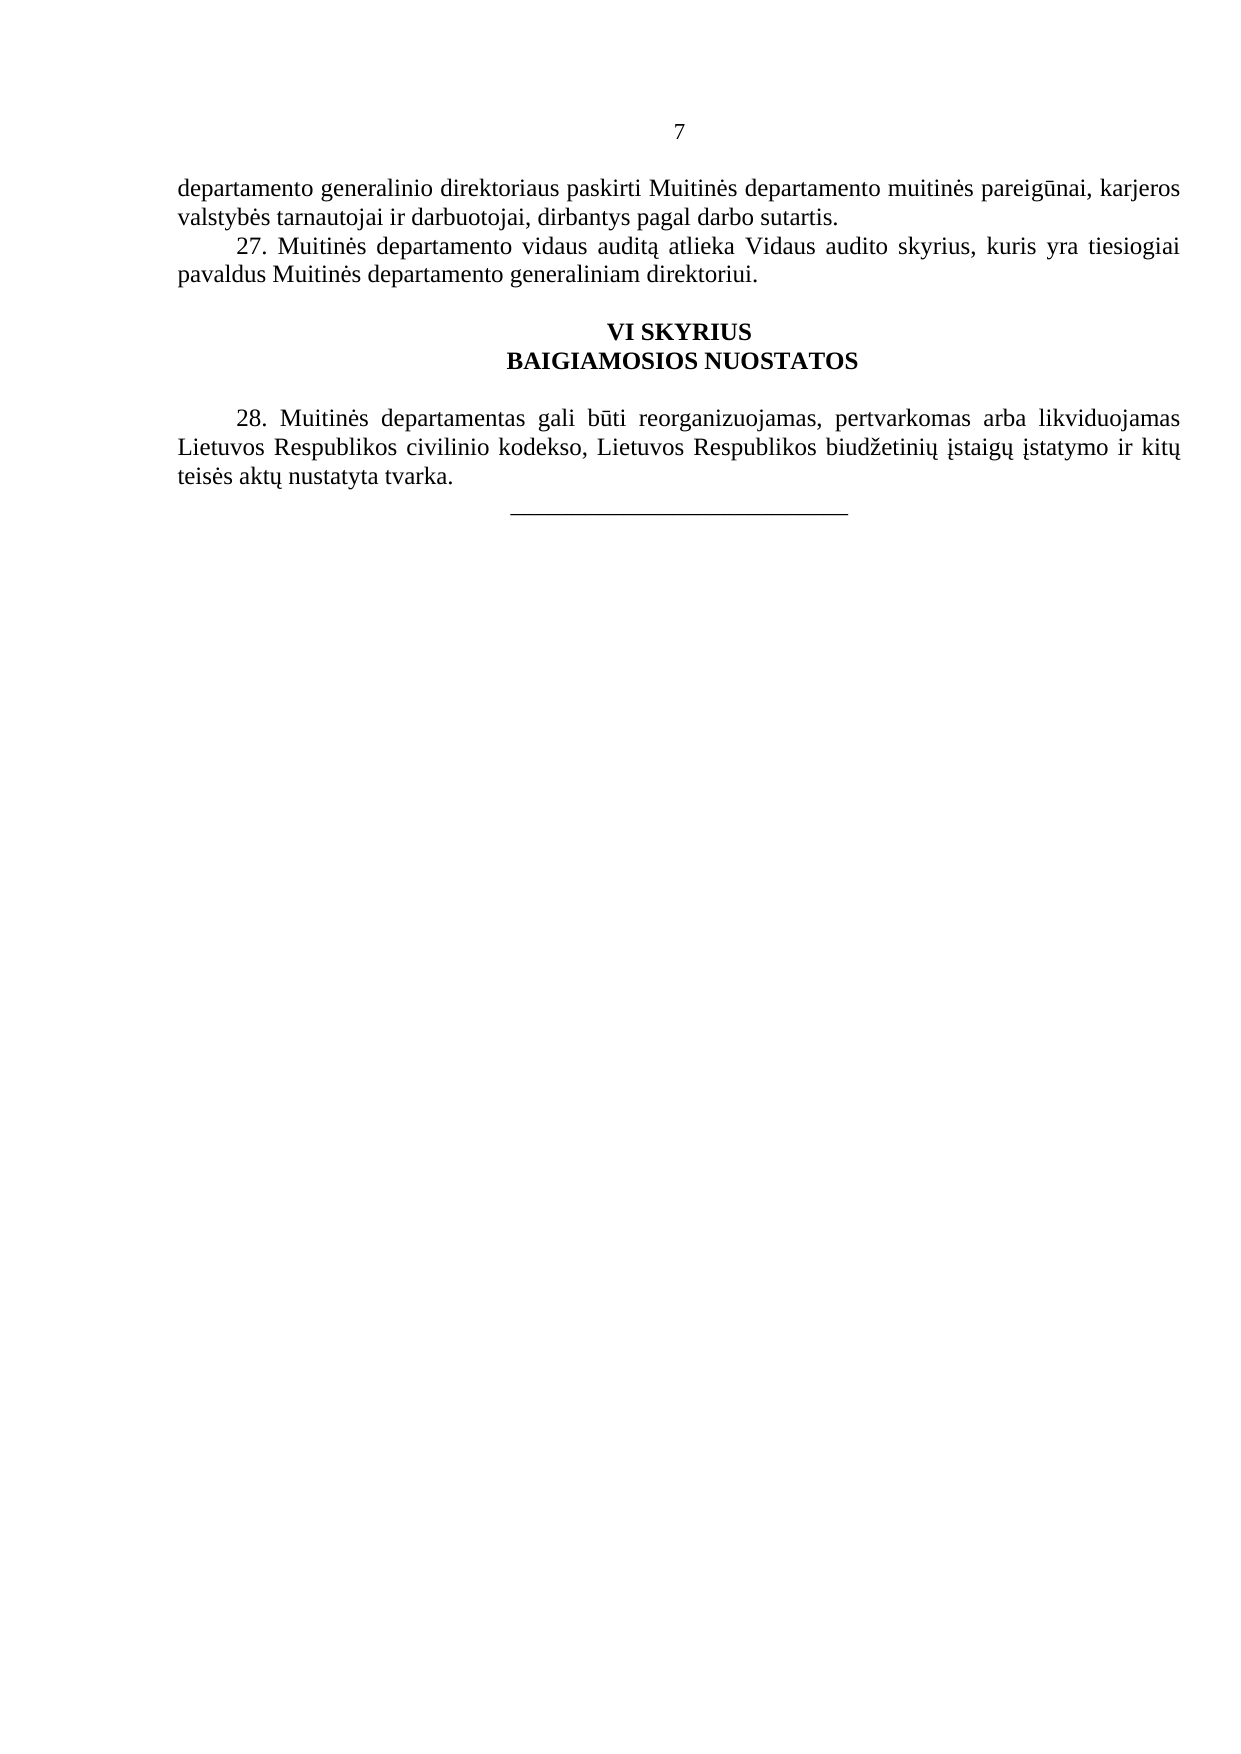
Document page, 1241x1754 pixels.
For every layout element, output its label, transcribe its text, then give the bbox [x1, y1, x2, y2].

text 28. Muitinės departamentas gali būti reorganizuojamas, pertvarkomas arba likviduojamas Lietuvos Respublikos civilinio kodekso, Lietuvos Respublikos biudžetinių įstaigų įstatymo ir kitų teisės aktų nustatyta tvarka. [177, 403, 1181, 489]
text VI SKYRIUS [177, 317, 1181, 346]
text BAIGIAMOSIOS NUOSTATOS [177, 346, 1181, 374]
text departamento generalinio direktoriaus paskirti Muitinės departamento muitinės pareigūnai, karjeros valstybės tarnautojai ir darbuotojai, dirbantys pagal darbo sutartis. [177, 173, 1181, 231]
text 27. Muitinės departamento vidaus auditą atlieka Vidaus audito skyrius, kuris yra tiesiogiai pavaldus Muitinės departamento generaliniam direktoriui. [177, 231, 1181, 288]
text ___________________________ [177, 489, 1181, 518]
